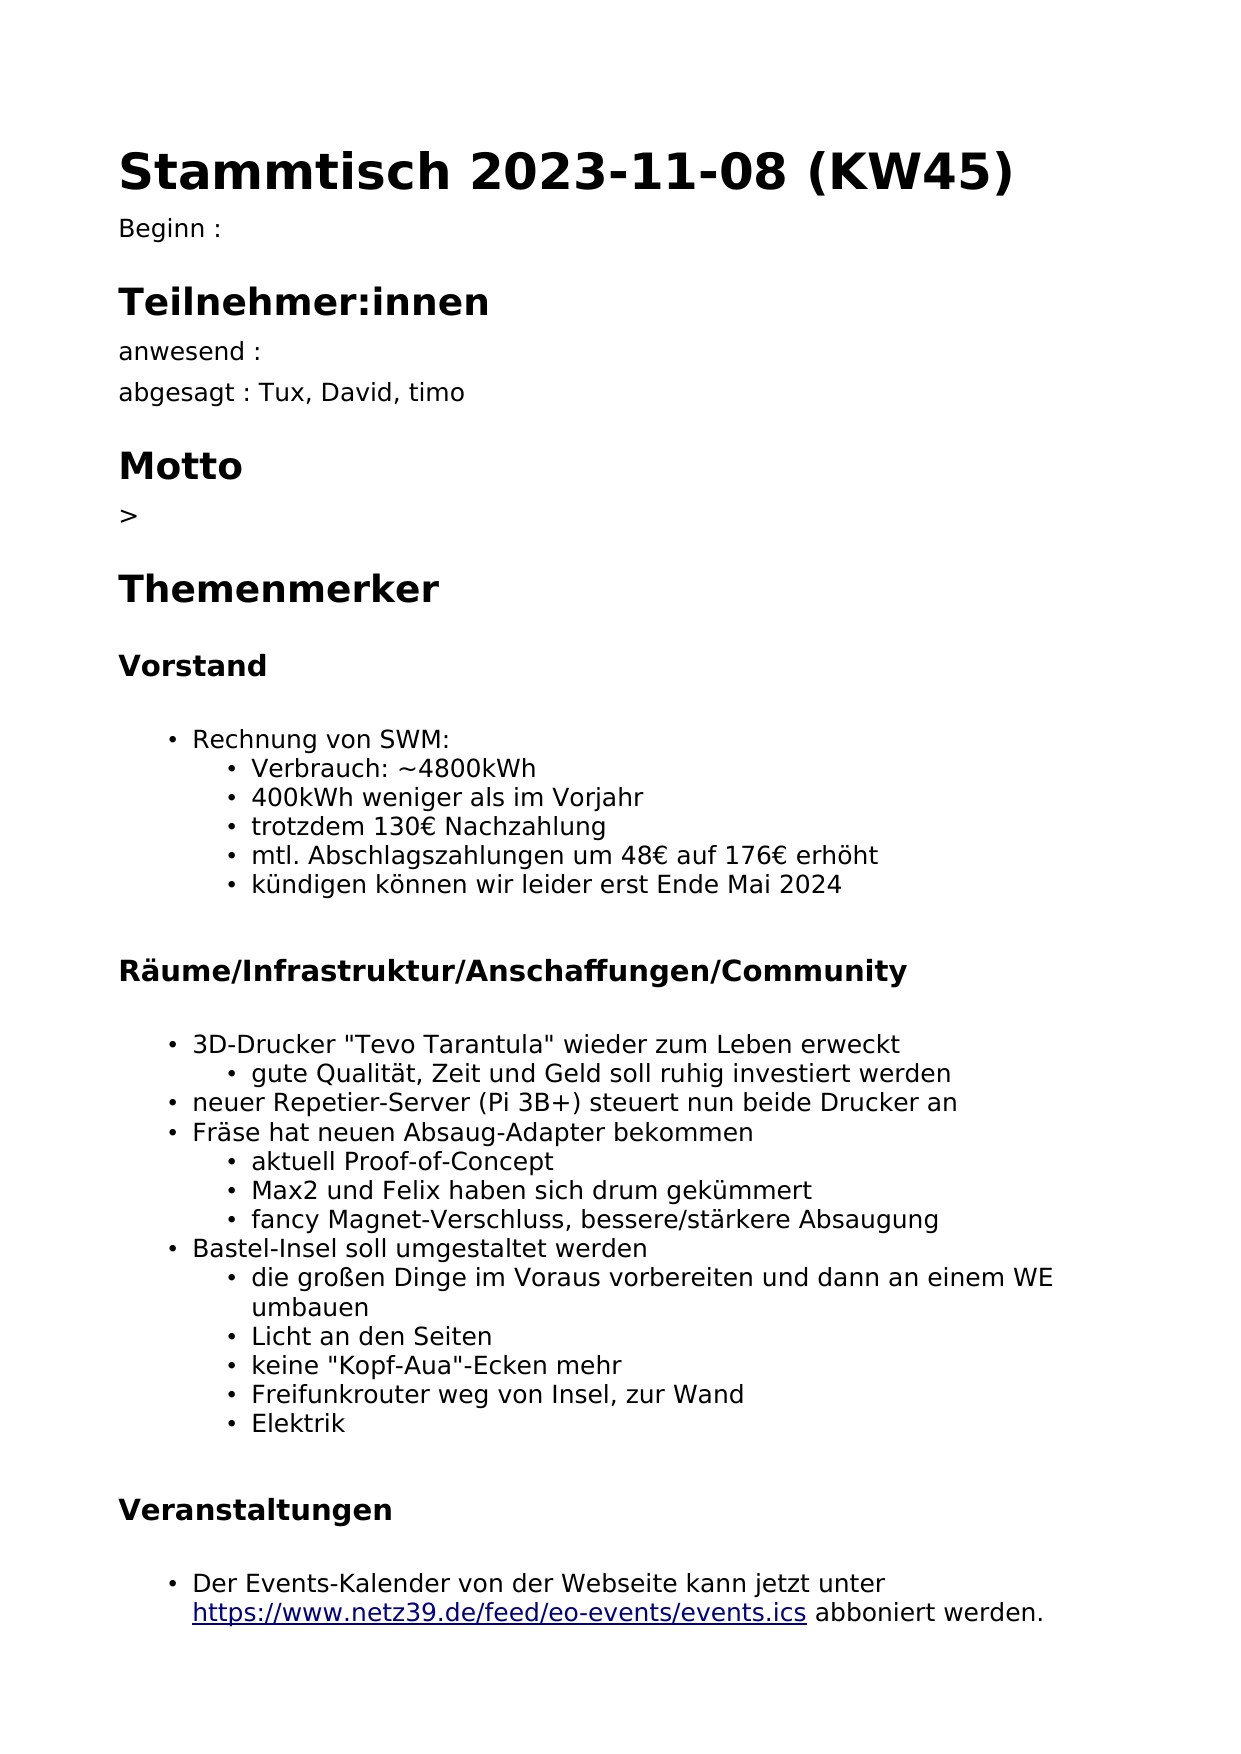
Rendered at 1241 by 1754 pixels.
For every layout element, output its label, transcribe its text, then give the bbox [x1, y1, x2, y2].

list Bastel-Insel soll umgestaltet werden [177, 1234, 1122, 1264]
list die großen Dinge im Voraus vorbereiten und dann an einem WE umbauen [236, 1264, 1122, 1322]
list Freifunkrouter weg von Insel, zur Wand [236, 1380, 1122, 1409]
list 3D-Drucker "Tevo Tarantula" wieder zum Leben erweckt [177, 1030, 1122, 1059]
subtitle Veranstaltungen [118, 1493, 1122, 1527]
list keine "Kopf-Aua"-Ecken mehr [236, 1351, 1122, 1380]
list kündigen können wir leider erst Ende Mai 2024 [236, 871, 1122, 900]
subtitle Motto [118, 445, 1122, 489]
list Licht an den Seiten [236, 1322, 1122, 1351]
list Max2 und Felix haben sich drum gekümmert [236, 1176, 1122, 1205]
list Elektrik [236, 1409, 1122, 1439]
list mtl. Abschlagszahlungen um 48€ auf 176€ erhöht [236, 842, 1122, 871]
text abgesagt : Tux, David, timo [118, 378, 1122, 407]
list gute Qualität, Zeit und Geld soll ruhig investiert werden [236, 1059, 1122, 1089]
list Der Events-Kalender von der Webseite kann jetzt unter https://www.netz39.de/feed/eo-events/events.ics abboniert werden. [177, 1569, 1122, 1627]
list Rechnung von SWM: [177, 725, 1122, 754]
list 400kWh weniger als im Vorjahr [236, 783, 1122, 812]
subtitle Themenmerker [118, 568, 1122, 611]
subtitle Räume/Infrastruktur/Anschaffungen/Community [118, 954, 1122, 988]
text anwesend : [118, 337, 1122, 366]
text Beginn : [118, 214, 1122, 243]
list fancy Magnet-Verschluss, bessere/stärkere Absaugung [236, 1205, 1122, 1234]
list aktuell Proof-of-Concept [236, 1147, 1122, 1176]
subtitle Teilnehmer:innen [118, 281, 1122, 324]
list Verbrauch: ~4800kWh [236, 754, 1122, 783]
subtitle Vorstand [118, 649, 1122, 683]
subtitle Stammtisch 2023-11-08 (KW45) [118, 143, 1122, 201]
list trotzdem 130€ Nachzahlung [236, 812, 1122, 842]
list Fräse hat neuen Absaug-Adapter bekommen [177, 1118, 1122, 1147]
text > [118, 501, 1122, 530]
list neuer Repetier-Server (Pi 3B+) steuert nun beide Drucker an [177, 1089, 1122, 1118]
